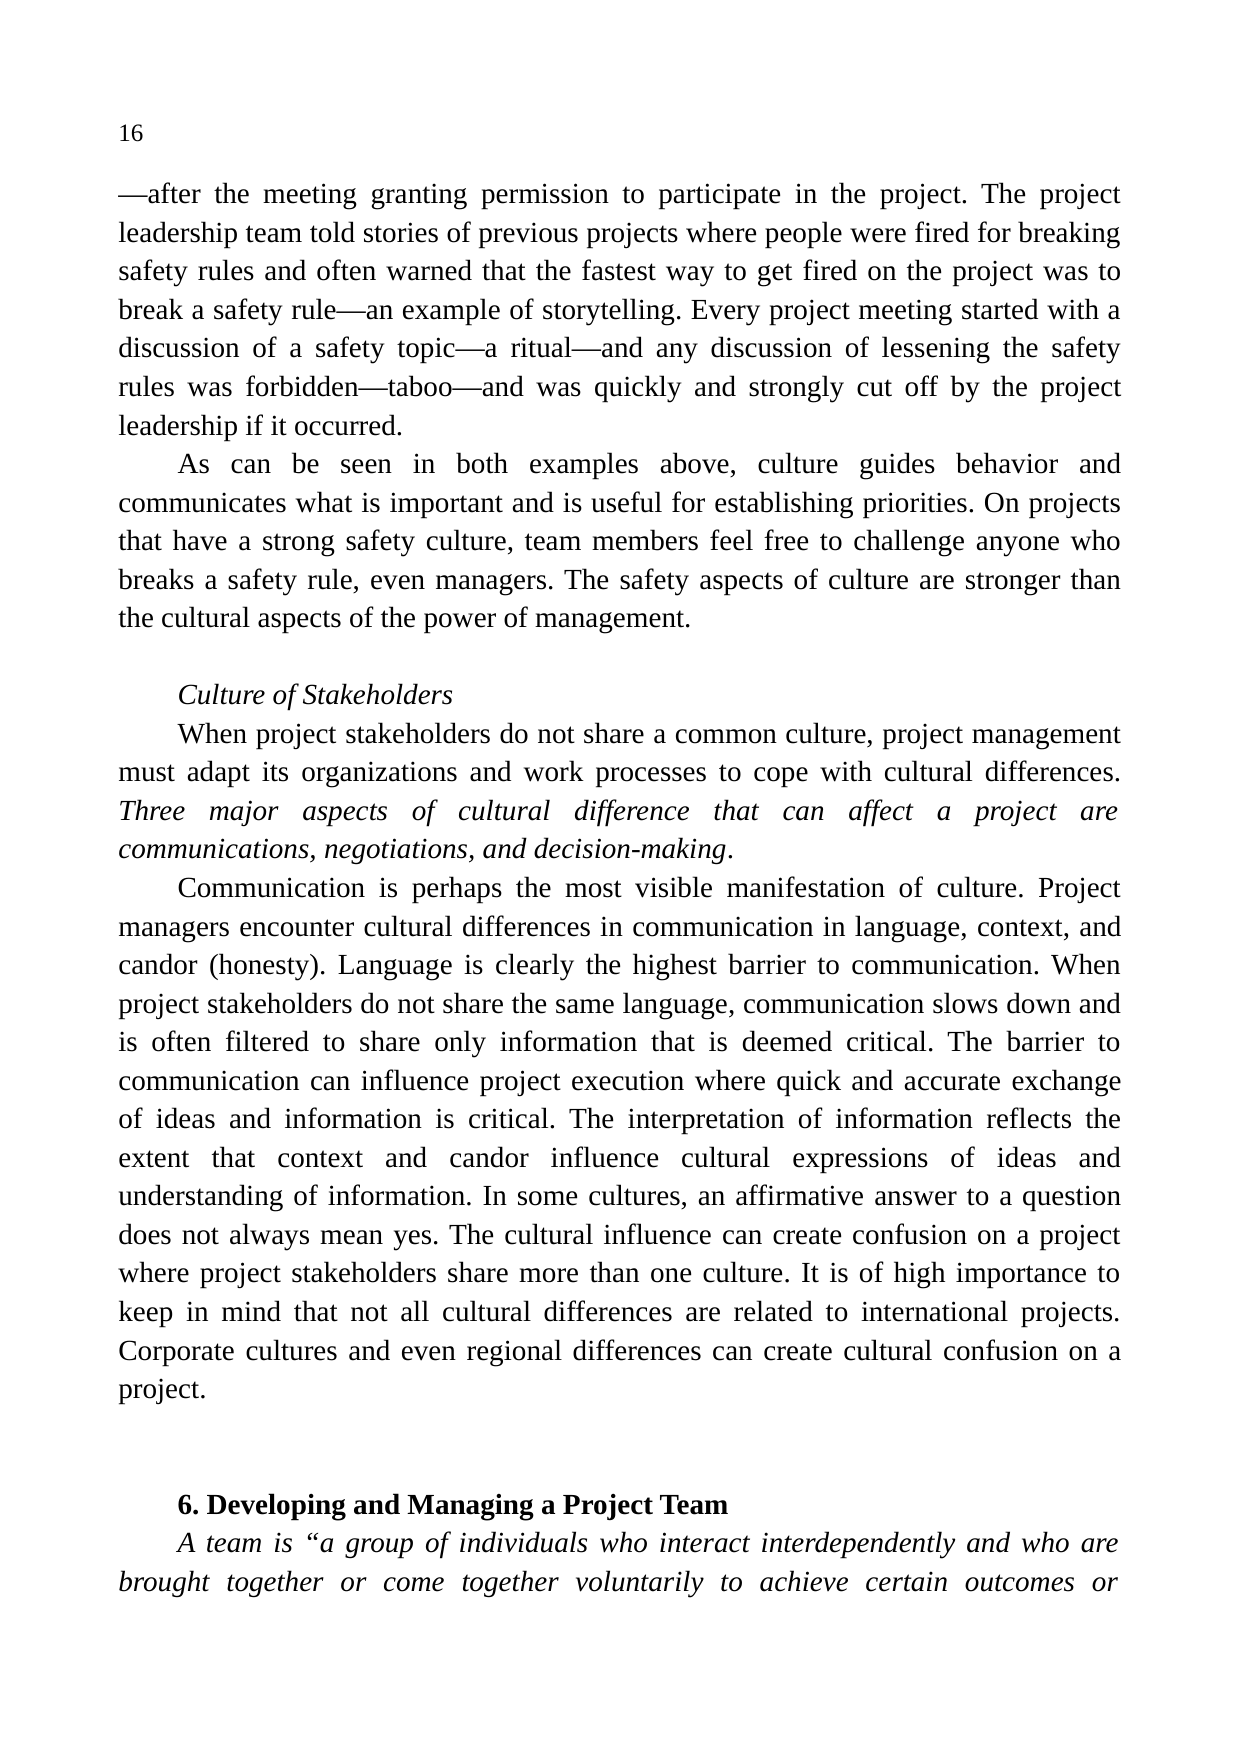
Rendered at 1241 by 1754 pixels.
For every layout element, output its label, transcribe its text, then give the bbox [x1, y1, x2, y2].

text 6. Developing and Managing a Project Team [118, 1487, 1122, 1520]
text Communication is perhaps the most visible manifestation of culture. Project managers encounter cultural differences in communication in language, context, and candor (honesty). Language is clearly the highest barrier to communication. When project stakeholders do not share the same language, communication slows down and is often filtered to share only information that is deemed critical. The barrier to communication can influence project execution where quick and accurate exchange of ideas and information is critical. The interpretation of information reflects the extent that context and candor influence cultural expressions of ideas and understanding of information. In some cultures, an affirmative answer to a question does not always mean yes. The cultural influence can create confusion on a project where project stakeholders share more than one culture. It is of high importance to keep in mind that not all cultural differences are related to international projects. Corporate cultures and even regional differences can create cultural confusion on a project. [118, 870, 1122, 1405]
text —after the meeting granting permission to participate in the project. The project leadership team told stories of previous projects where people were fired for breaking safety rules and often warned that the fastest way to get fired on the project was to break a safety rule—an example of storytelling. Every project meeting started with a discussion of a safety topic—a ritual—and any discussion of lessening the safety rules was forbidden—taboo—and was quickly and strongly cut off by the project leadership if it occurred. [118, 176, 1122, 441]
text As can be seen in both examples above, culture guides behavior and communicates what is important and is useful for establishing priorities. On projects that have a strong safety culture, team members feel free to challenge anyone who breaks a safety rule, even managers. The safety aspects of culture are stronger than the cultural aspects of the power of management. [118, 446, 1122, 634]
text When project stakeholders do not share a common culture, project management must adapt its organizations and work processes to cope with cultural differences. Three major aspects of cultural difference that can affect a project are communications, negotiations, and decision-making. [118, 716, 1122, 865]
text Culture of Stakeholders [118, 677, 1122, 711]
text A team is “a group of individuals who interact interdependently and who are brought together or come together voluntarily to achieve certain outcomes or [118, 1525, 1122, 1597]
